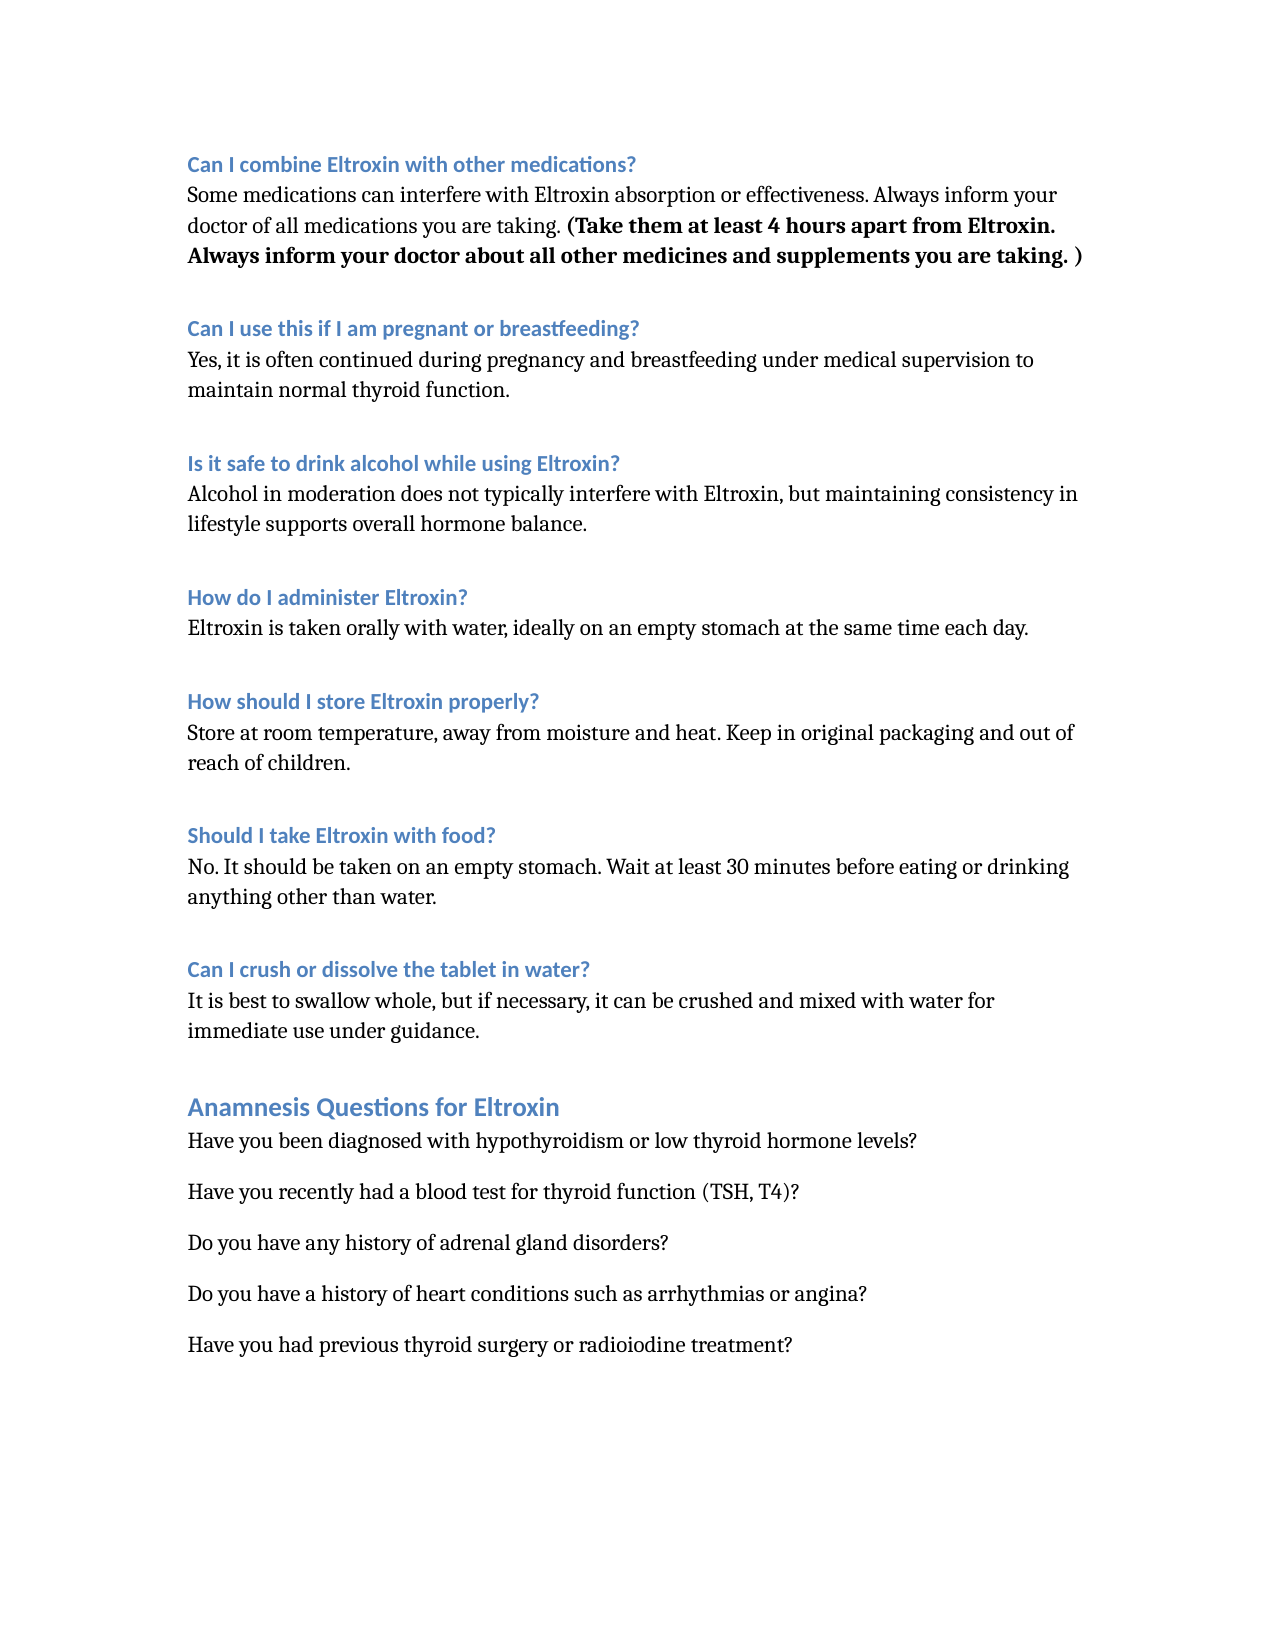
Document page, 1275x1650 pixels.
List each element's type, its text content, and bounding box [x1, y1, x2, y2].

text Some medications can interfere with Eltroxin absorption or effectiveness. Always inform your doctor of all medications you are taking. (Take them at least 4 hours apart from Eltroxin. Always inform your doctor about all other medicines and supplements you are taking. ) [187, 182, 1087, 269]
text Do you have a history of heart conditions such as arrhythmias or angina? [187, 1281, 1087, 1307]
text Eltroxin is taken orally with water, ideally on an empty stomach at the same time each day. [187, 615, 1087, 642]
subtitle Anamnesis Questions for Eltroxin [187, 1090, 1087, 1123]
text Do you have any history of adrenal gland disorders? [187, 1230, 1087, 1256]
text Have you been diagnosed with hypothyroidism or low thyroid hormone levels? [187, 1128, 1087, 1154]
text No. It should be taken on an empty stomach. Wait at least 30 minutes before eating or drinking anything other than water. [187, 853, 1087, 910]
subtitle Is it safe to drink alcohol while using Eltroxin? [187, 449, 1087, 477]
subtitle Can I crush or dissolve the tablet in water? [187, 956, 1087, 984]
text Have you recently had a blood test for thyroid function (TSH, T4)? [187, 1179, 1087, 1205]
subtitle How do I administer Eltroxin? [187, 583, 1087, 611]
subtitle Can I combine Eltroxin with other medications? [187, 150, 1087, 178]
subtitle How should I store Eltroxin properly? [187, 687, 1087, 715]
subtitle Can I use this if I am pregnant or breastfeeding? [187, 314, 1087, 342]
text Have you had previous thyroid surgery or radioiodine treatment? [187, 1332, 1087, 1358]
text Yes, it is often continued during pregnancy and breastfeeding under medical supervision to maintain normal thyroid function. [187, 347, 1087, 403]
text It is best to swallow whole, but if necessary, it can be crushed and mixed with water for immediate use under guidance. [187, 988, 1087, 1044]
subtitle Should I take Eltroxin with food? [187, 821, 1087, 849]
text Alcohol in moderation does not typically interfere with Eltroxin, but maintaining consistency in lifestyle supports overall hormone balance. [187, 481, 1087, 537]
text Store at room temperature, away from moisture and heat. Keep in original packaging and out of reach of children. [187, 719, 1087, 776]
